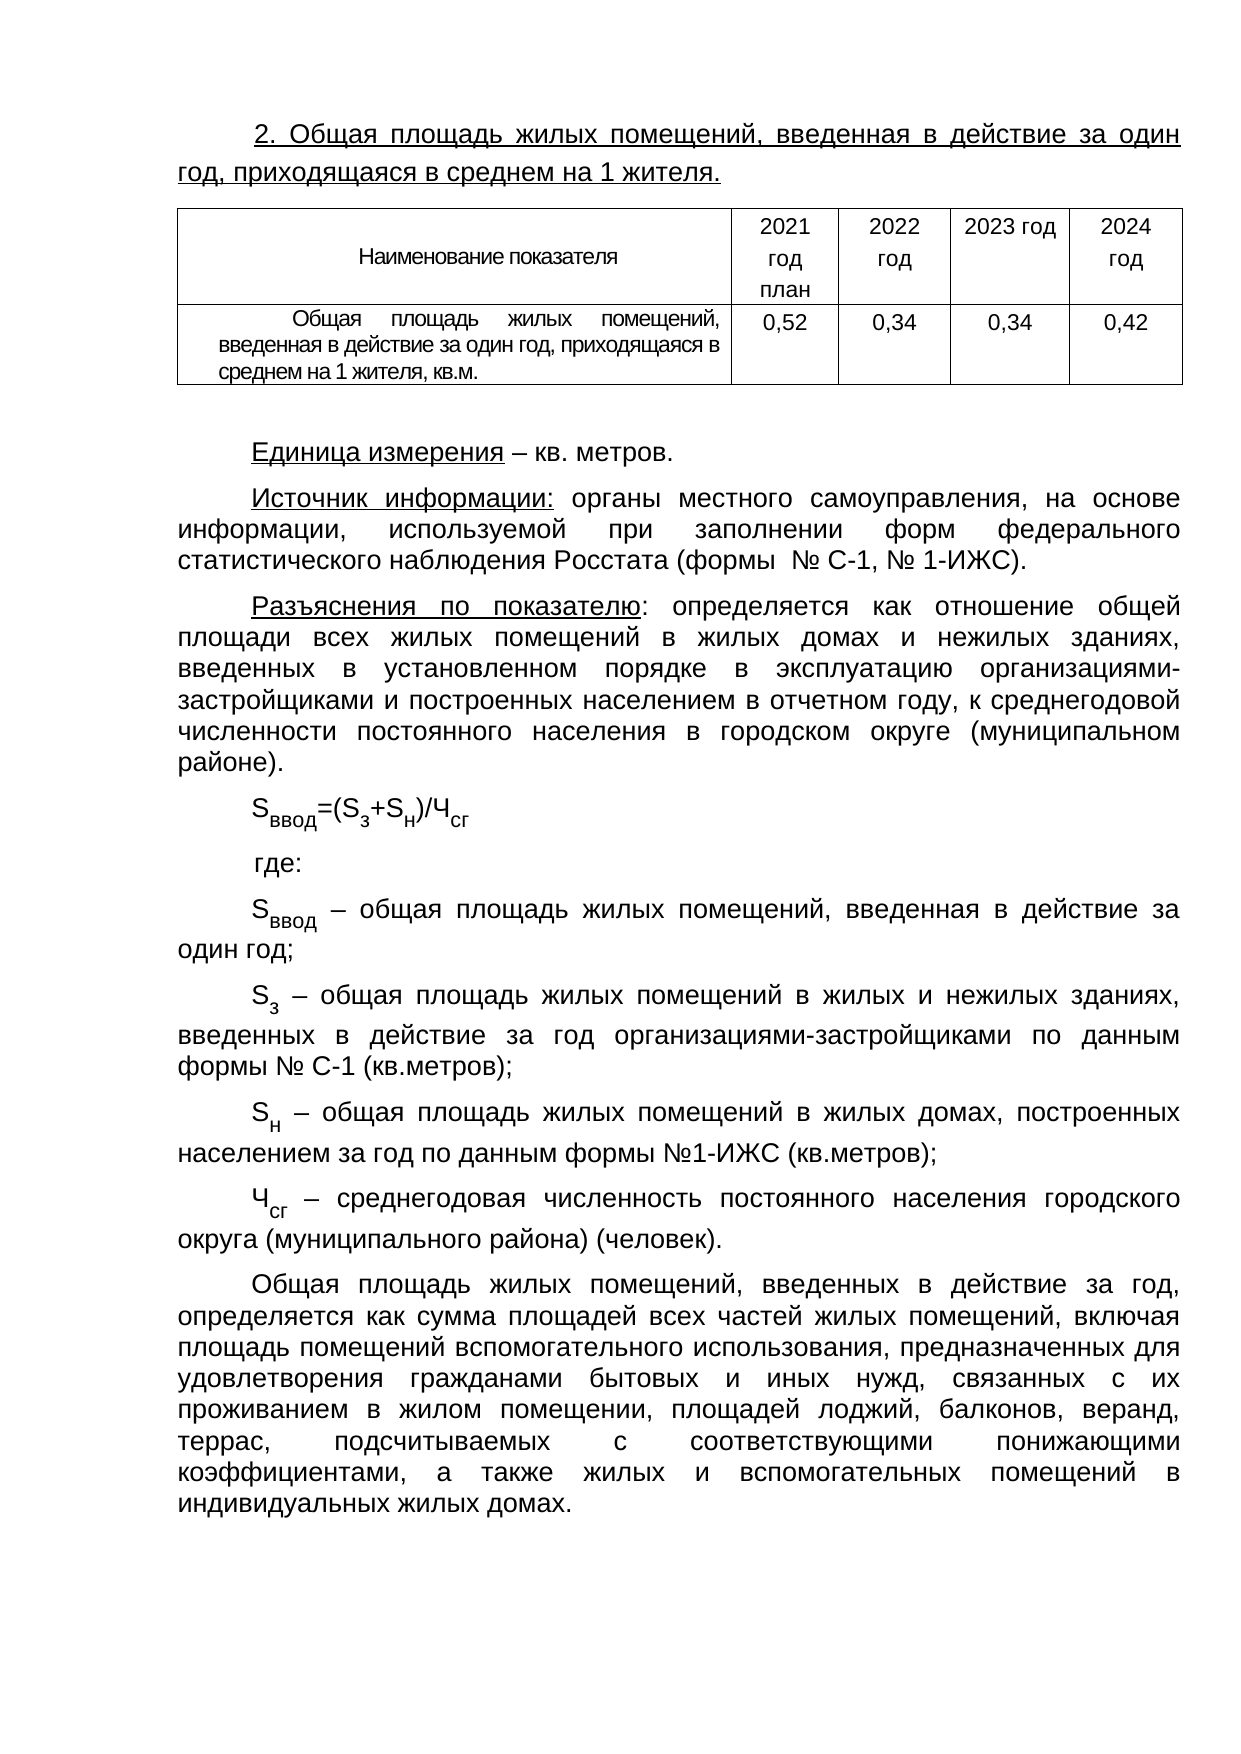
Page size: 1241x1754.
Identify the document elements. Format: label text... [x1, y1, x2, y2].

table_cell 0,34 [951, 305, 1069, 384]
table_cell 0,42 [1070, 305, 1182, 384]
table_cell 0,52 [732, 305, 838, 384]
table_cell 0,34 [839, 305, 950, 384]
table_header 2023 год [951, 209, 1069, 304]
table_header 2024 год [1070, 209, 1182, 304]
table_cell Общая площадь жилых помещений, введенная в действие за один год, приходящаяся в среднем на 1 жителя, кв.м. [178, 305, 731, 384]
text Разъяснения по показателю: определяется как отношение общей площади всех жилых помещений в жилых домах и нежилых зданиях, введенных в установленном порядке в эксплуатацию организациями-застройщиками и построенных населением в отчетном году, к среднегодовой численности постоянного населения в городском округе (муниципальном районе). [177, 590, 1181, 777]
text Sн – общая площадь жилых помещений в жилых домах, построенных населением за год по данным формы №1-ИЖС (кв.метров); [177, 1096, 1181, 1168]
text Единица измерения – кв. метров. [177, 436, 1181, 467]
text Sввод – общая площадь жилых помещений, введенная в действие за один год; [177, 893, 1181, 964]
table_header 2021 год план [732, 209, 838, 304]
text Чсг – среднегодовая численность постоянного населения городского округа (муниципального района) (человек). [177, 1182, 1181, 1254]
text Источник информации: органы местного самоуправления, на основе информации, используемой при заполнении форм федерального статистического наблюдения Росстата (формы № С-1, № 1-ИЖС). [177, 482, 1181, 575]
table_header 2022 год [839, 209, 950, 304]
text Общая площадь жилых помещений, введенных в действие за год, определяется как сумма площадей всех частей жилых помещений, включая площадь помещений вспомогательного использования, предназначенных для удовлетворения гражданами бытовых и иных нужд, связанных с их проживанием в жилом помещении, площадей лоджий, балконов, веранд, террас, подсчитываемых с соответствующими понижающими коэффициентами, а также жилых и вспомогательных помещений в индивидуальных жилых домах. [177, 1268, 1181, 1518]
text 2. Общая площадь жилых помещений, введенная в действие за один год, приходящаяся в среднем на 1 жителя. [177, 118, 1181, 187]
table_header Наименование показателя [178, 209, 731, 304]
text Sз – общая площадь жилых помещений в жилых и нежилых зданиях, введенных в действие за год организациями-застройщиками по данным формы № С-1 (кв.метров); [177, 979, 1181, 1082]
text где: [177, 847, 1181, 878]
text Sввод=(Sз+Sн)/Чсг [177, 792, 1181, 832]
